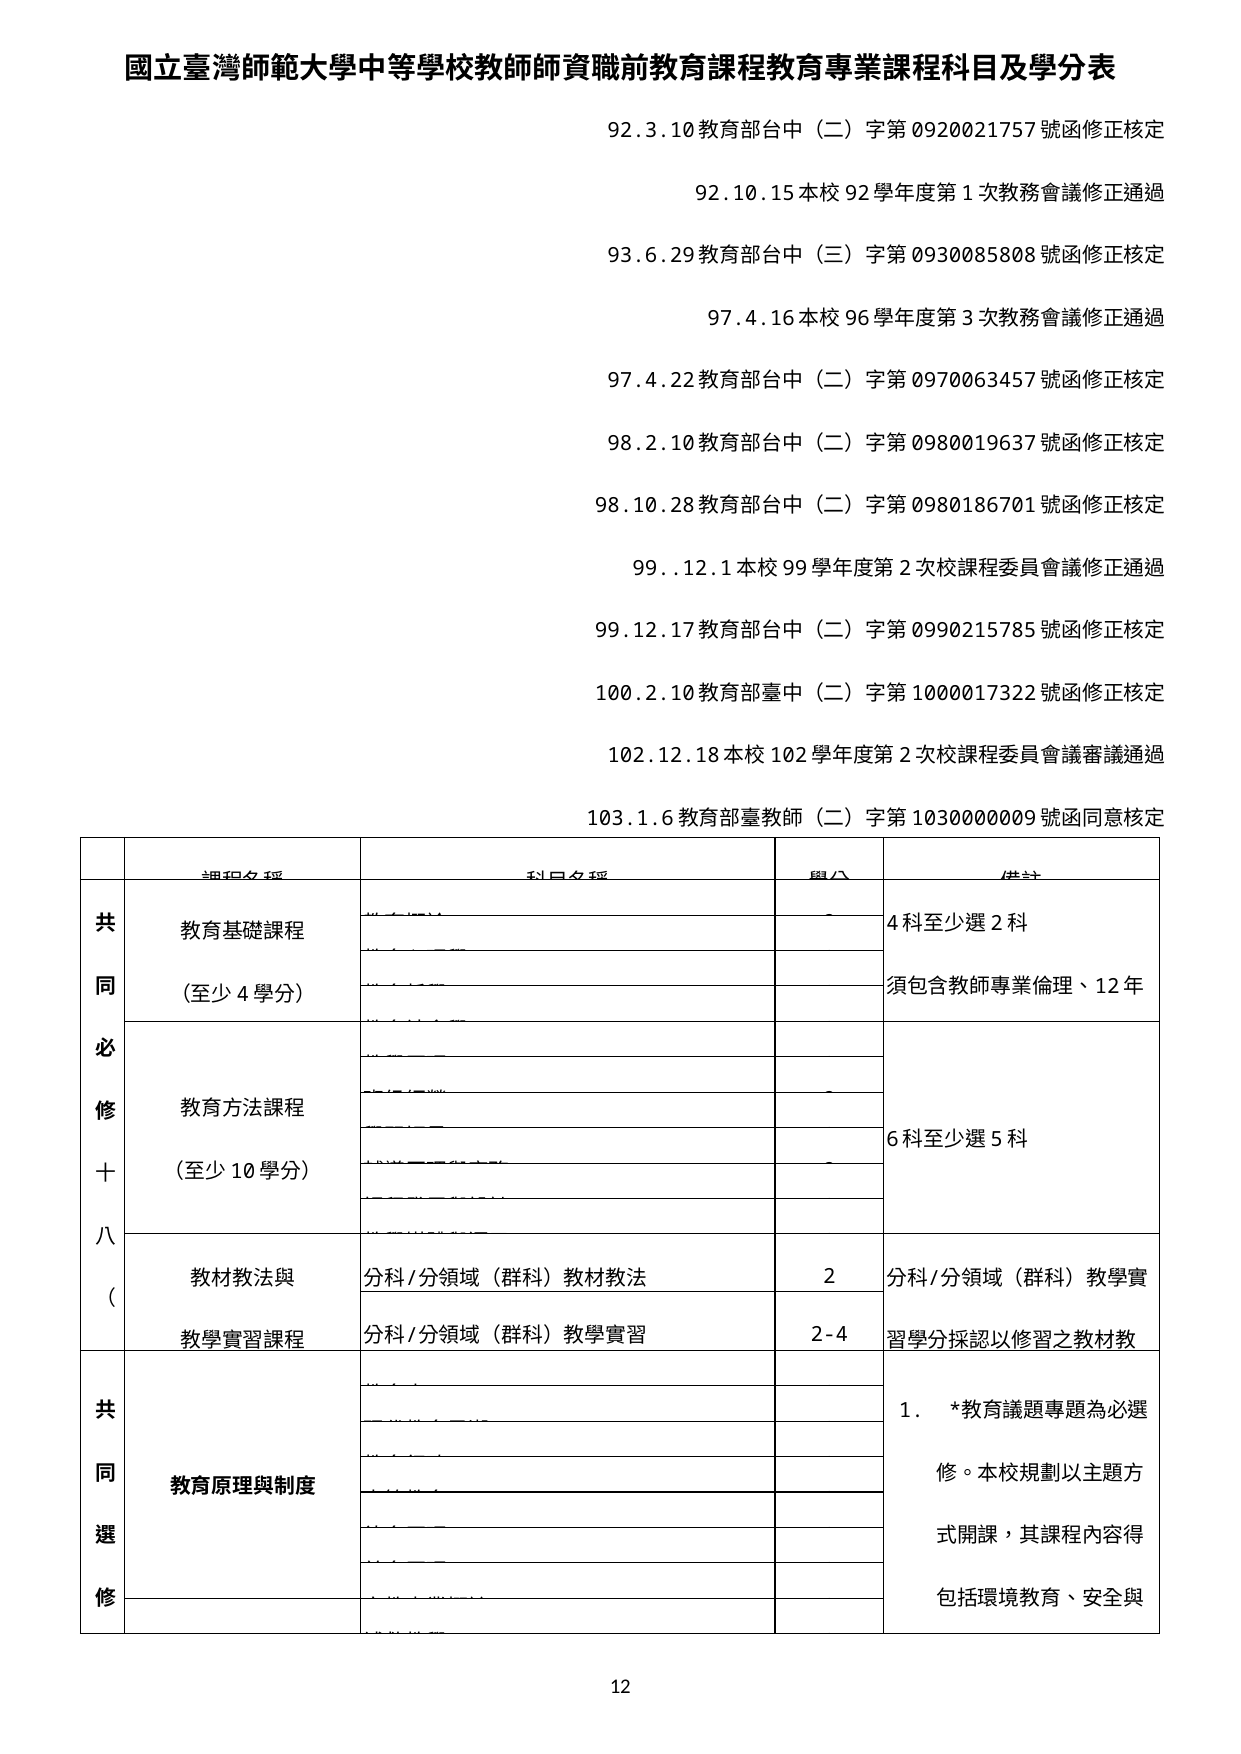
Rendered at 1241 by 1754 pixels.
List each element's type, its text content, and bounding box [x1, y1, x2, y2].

table_cell 2 [776, 1093, 883, 1127]
table_cell 現代教育思潮 [361, 1386, 774, 1421]
table_cell 教學媒體與運用 [361, 1199, 774, 1233]
table_cell 輔導原理與實務 [361, 1128, 774, 1162]
table_cell 2 [776, 1057, 883, 1092]
table_cell 中等教育 [361, 1457, 774, 1491]
table_cell 分科/分領域（群科）教學實習學分採認以修習之教材教法、教育實習科別相同者為限。 [884, 1234, 1159, 1350]
table_cell 學習評量 [361, 1093, 774, 1127]
table_cell 2 [776, 1022, 883, 1056]
text 99..12.1本校99學年度第2次校課程委員會議修正通過 [75, 524, 1165, 587]
table_cell 2 [776, 1351, 883, 1385]
text 97.4.16本校96學年度第3次教務會議修正通過 [75, 274, 1165, 337]
table_cell 2 [776, 1164, 883, 1198]
text 93.6.29教育部台中（三）字第0930085808號函修正核定 [75, 212, 1165, 274]
table_cell 共同選修八（六）學分 [81, 1351, 124, 1633]
table_cell 教育行政 [361, 1422, 774, 1456]
text 98.2.10教育部台中（二）字第0980019637號函修正核定 [75, 399, 1165, 462]
table_cell 共同必修十八（二十）學分 [81, 880, 124, 1350]
table_cell 教育史 [361, 1351, 774, 1385]
table_cell 2 [776, 986, 883, 1021]
table_cell 教材教法與 教學實習課程 （4～6學分） [125, 1234, 360, 1350]
table_cell 教育基礎課程 （至少4學分） [125, 880, 360, 1021]
table_cell 2 [776, 916, 883, 950]
table_cell 教育哲學 [361, 951, 774, 985]
table_cell 分科/分領域（群科）教學實習 [361, 1292, 774, 1350]
table_cell 教育原理與制度 [125, 1351, 360, 1598]
table_cell 2 [776, 1128, 883, 1162]
table_cell 2 [776, 1422, 883, 1456]
table_cell 教育心理學 [361, 916, 774, 950]
table_cell 2 [776, 1234, 883, 1291]
table_header 學分 [776, 838, 883, 879]
text 國立臺灣師範大學中等學校教師師資職前教育課程教育專業課程科目及學分表 [75, 24, 1165, 87]
table_cell 文教事業概論 [361, 1563, 774, 1598]
table_cell 分科/分領域（群科）教材教法 [361, 1234, 774, 1291]
table_cell 2 [776, 951, 883, 985]
table_cell 德育原理 [361, 1493, 774, 1527]
text 97.4.22教育部台中（二）字第0970063457號函修正核定 [75, 337, 1165, 399]
table_header [81, 838, 124, 879]
table_cell 2 [776, 880, 883, 914]
text 92.10.15本校92學年度第1次教務會議修正通過 [75, 149, 1165, 212]
table_cell 2 [776, 1386, 883, 1421]
text 92.3.10教育部台中（二）字第0920021757號函修正核定 [75, 87, 1165, 149]
table_cell 課程發展與設計 [361, 1164, 774, 1198]
text 98.10.28教育部台中（二）字第0980186701號函修正核定 [75, 462, 1165, 524]
table_cell 2 [776, 1599, 883, 1633]
table_cell 補救教學 [361, 1599, 774, 1633]
table_header 課程名稱 [125, 838, 360, 879]
text 103.1.6教育部臺教師（二）字第1030000009號函同意核定 [75, 774, 1165, 837]
table_cell 4科至少選2科 須包含教師專業倫理、12年國民基本教育及德智體群美五育之內涵 [884, 880, 1159, 1021]
table_cell 教學原理 [361, 1022, 774, 1056]
table_cell 美育原理 [361, 1528, 774, 1562]
table_cell 1. *教育議題專題為必選修。本校規劃以主題方式開課，其課程內容得包括環境教育、安全與防災教育、海洋教育、性教育與性別教育、藥物教育、消費者保護教育、多元文化教育、藝術與美感教育、媒體素養、生命教育、品德教育、歷史教育、原住民教育、鄉土教育、資訊教育、生涯發展教育、勞動教育、人權教育、法治教育、家政教育、家庭教育、新移民教育、國際教育、理財教育、觀光休閒教育、另類教育、生活教育及其他新興教育議題（氣候變遷調適教育、永續發展教育、英語平面暨數位教材設計與編輯）等各類教育議題，並依當前教育趨勢及教育現場需求適時調整。 2. 「適性教學」課程包括分組合作學習、差異化教學。 3. 「教師專業發展」課程包括教師專業倫理。 [884, 1351, 1159, 1633]
table_cell 教育概論 [361, 880, 774, 914]
table_cell 6科至少選5科 [884, 1022, 1159, 1233]
table_cell 2 [776, 1493, 883, 1527]
table_cell 2 [776, 1457, 883, 1491]
table_cell [125, 1599, 360, 1633]
table_cell 班級經營 [361, 1057, 774, 1092]
text 102.12.18本校102學年度第2次校課程委員會議審議通過 [75, 712, 1165, 774]
text 99.12.17教育部台中（二）字第0990215785號函修正核定 [75, 587, 1165, 649]
table_cell 教育方法課程 （至少10學分） [125, 1022, 360, 1233]
table_header 備註 [884, 838, 1159, 879]
table_cell 2 [776, 1199, 883, 1233]
text 100.2.10教育部臺中（二）字第1000017322號函修正核定 [75, 649, 1165, 712]
table_cell 教育社會學 [361, 986, 774, 1021]
table_cell 2 [776, 1528, 883, 1562]
table_cell 2-4 [776, 1292, 883, 1350]
table_header 科目名稱 [361, 838, 774, 879]
table_cell 2 [776, 1563, 883, 1598]
